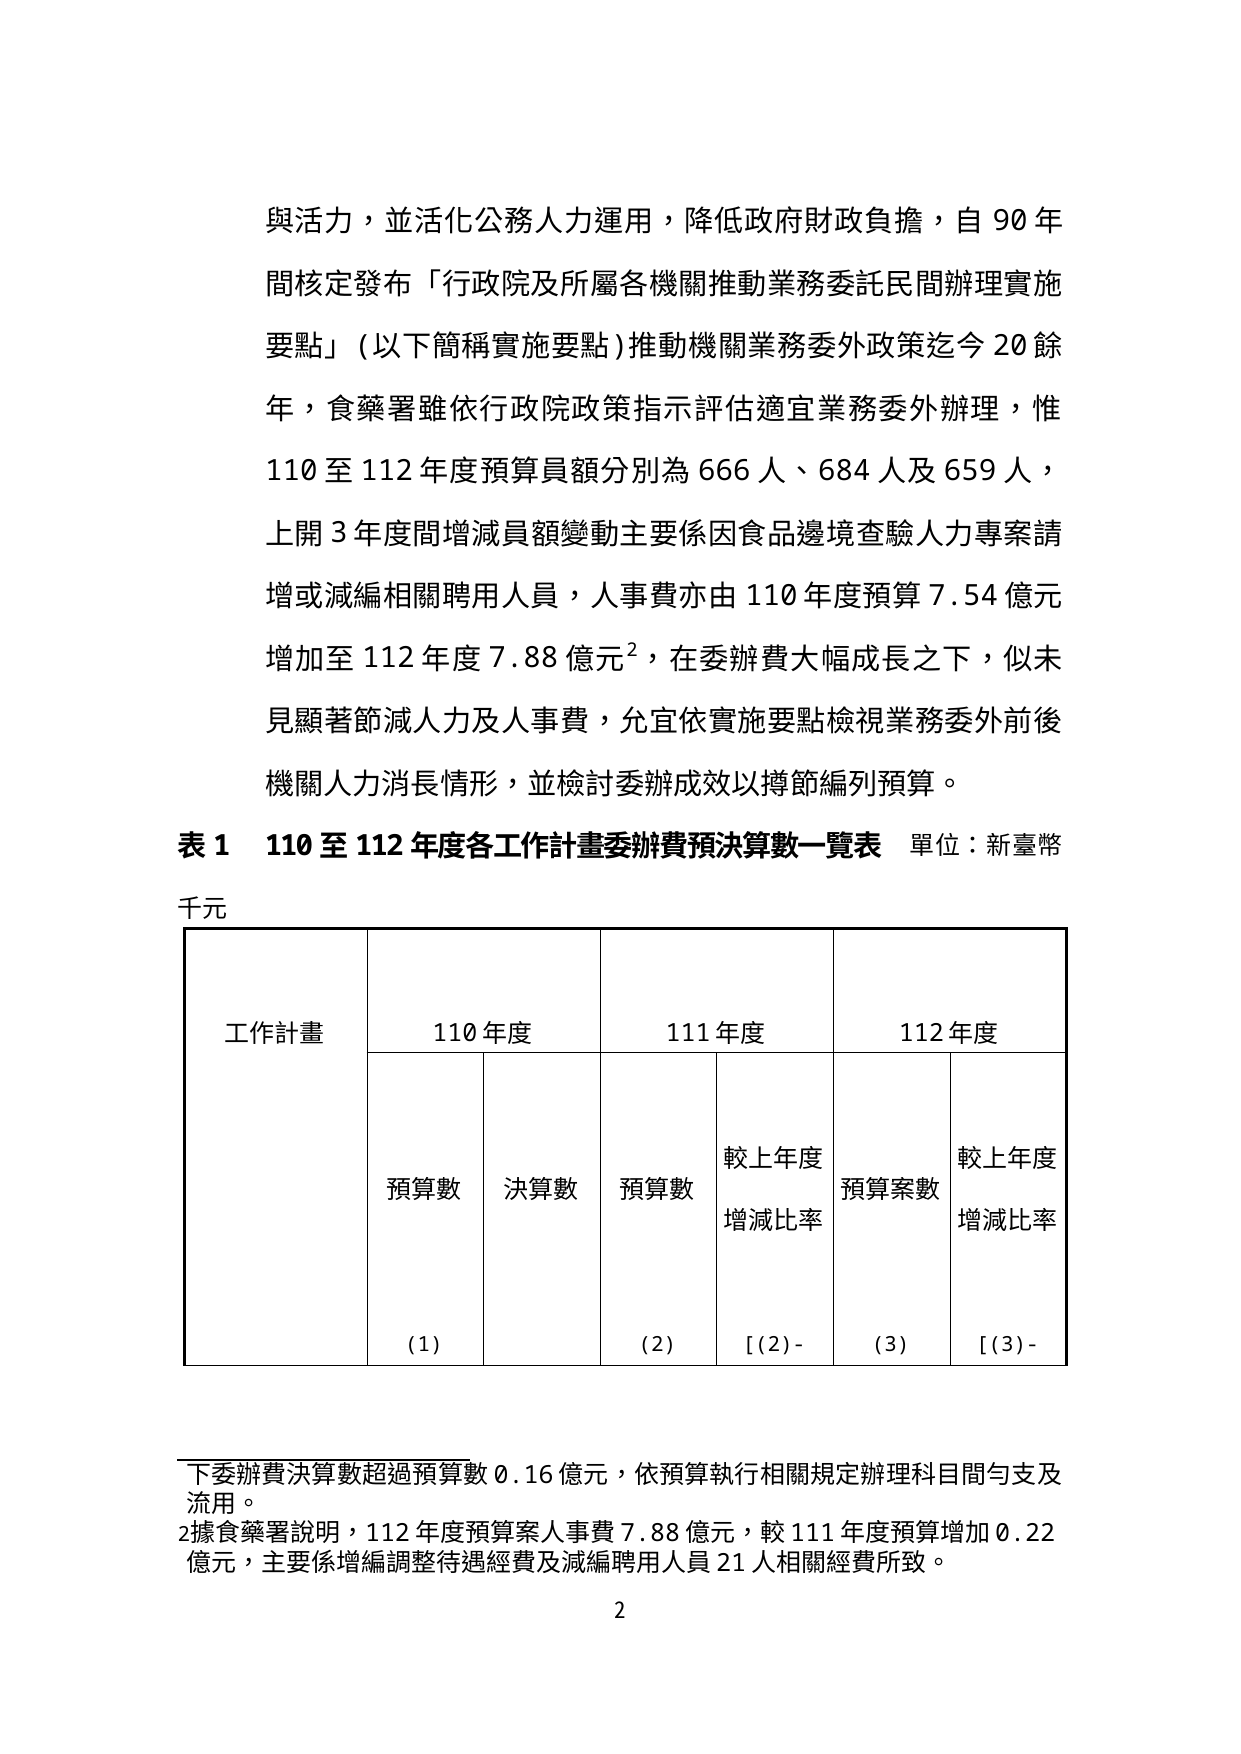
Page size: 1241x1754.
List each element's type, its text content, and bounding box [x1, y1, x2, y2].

text 據食藥署說明，112年度預算案人事費7.88億元，較111年度預算增加0.22億元，主要係增編調整待遇經費及減編聘用人員21人相關經費所致。 [177, 1518, 1063, 1577]
table_header 110年度 [368, 930, 600, 1052]
table_cell 決算數 [484, 1053, 600, 1240]
table_cell 預算案數 [834, 1053, 950, 1240]
table_cell 預算數 [368, 1053, 483, 1240]
table_cell 較上年度增減比率 [717, 1053, 833, 1240]
table_cell 預算數 [601, 1053, 716, 1240]
table_header 111年度 [601, 930, 833, 1052]
text 依中央各主管機關編製112年度概算應行注意辦理事項第五、(三)、4點規定，各機關應切實在112年度歲出概算額度範圍內，通盤檢討緊縮經常支出，非當前迫切需要之委辦經費應儘量減編，惟食藥署110至112年度預算委辦費分別為10.11億元、10.15億元(增幅0.41%)及12.93億元(增幅27.42%)，呈逐年增加(詳表1)，且110年度決算數10.63億元，更超出當年度預算0.52億元。行政院為善用民間資源與活力，並活化公務人力運用，降低政府財政負擔，自90年間核定發布「行政院及所屬各機關推動業務委託民間辦理實施要點」(以下簡稱實施要點)推動機關業務委外政策迄今20餘年，食藥署雖依行政院政策指示評估適宜業務委外辦理，惟110至112年度預算員額分別為666人、684人及659人，上開3年度間增減員額變動主要係因食品邊境查驗人力專案請增或減編相關聘用人員，人事費亦由110年度預算7.54億元增加至112年度7.88億元，在委辦費大幅成長之下，似未見顯著節減人力及人事費，允宜依實施要點檢視業務委外前後機關人力消長情形，並檢討委辦成效以撙節編列預算。 [265, 177, 1063, 802]
table_cell 較上年度增減比率 [951, 1053, 1065, 1240]
table_cell (3) [834, 1240, 950, 1365]
table_cell [(3)- [951, 1240, 1065, 1365]
table_cell [484, 1240, 600, 1365]
table_header 112年度 [834, 930, 1065, 1052]
table_cell (1) [368, 1240, 483, 1365]
text 下委辦費決算數超過預算數0.16億元，依預算執行相關規定辦理科目間勻支及流用。 [177, 1460, 1063, 1518]
table_cell (2) [601, 1240, 716, 1365]
table_header 工作計畫 [186, 930, 367, 1365]
table_cell [(2)- [717, 1240, 833, 1365]
text 表1 110至112年度各工作計畫委辦費預決算數一覽表 單位：新臺幣千元 [177, 802, 1063, 927]
